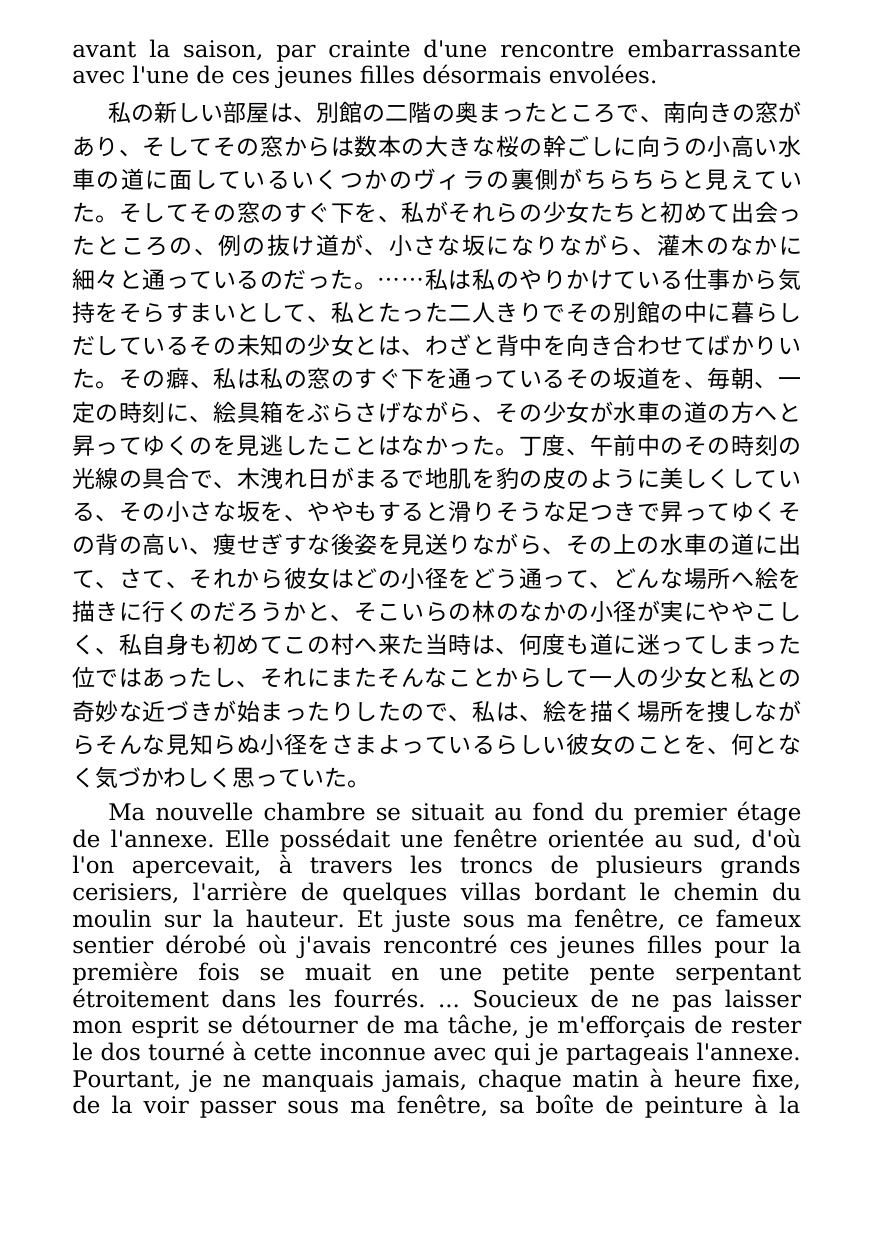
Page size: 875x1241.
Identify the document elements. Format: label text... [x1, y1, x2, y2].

text Ma nouvelle chambre se situait au fond du premier étage de l'annexe. Elle possédait une fenêtre orientée au sud, d'où l'on apercevait, à travers les troncs de plusieurs grands cerisiers, l'arrière de quelques villas bordant le chemin du moulin sur la hauteur. Et juste sous ma fenêtre, ce fameux sentier dérobé où j'avais rencontré ces jeunes filles pour la première fois se muait en une petite pente serpentant étroitement dans les fourrés. ... Soucieux de ne pas laisser mon esprit se détourner de ma tâche, je m'efforçais de rester le dos tourné à cette inconnue avec qui je partageais l'annexe. Pourtant, je ne manquais jamais, chaque matin à heure fixe, de la voir passer sous ma fenêtre, sa boîte de peinture à la [72, 799, 802, 1119]
text 私の新しい部屋は、別館の二階の奥まったところで、南向きの窓があり、そしてその窓からは数本の大きな桜の幹ごしに向うの小高い水車の道に面しているいくつかのヴィラの裏側がちらちらと見えていた。そしてその窓のすぐ下を、私がそれらの少女たちと初めて出会ったところの、例の抜け道が、小さな坂になりながら、灌木のなかに細々と通っているのだった。……私は私のやりかけている仕事から気持をそらすまいとして、私とたった二人きりでその別館の中に暮らしだしているその未知の少女とは、わざと背中を向き合わせてばかりいた。その癖、私は私の窓のすぐ下を通っているその坂道を、毎朝、一定の時刻に、絵具箱をぶらさげながら、その少女が水車の道の方へと昇ってゆくのを見逃したことはなかった。丁度、午前中のその時刻の光線の具合で、木洩れ日がまるで地肌を豹の皮のように美しくしている、その小さな坂を、ややもすると滑りそうな足つきで昇ってゆくその背の高い、痩せぎすな後姿を見送りながら、その上の水車の道に出て、さて、それから彼女はどの小径をどう通って、どんな場所へ絵を描きに行くのだろうかと、そこいらの林のなかの小径が実にややこしく、私自身も初めてこの村へ来た当時は、何度も道に迷ってしまった位ではあったし、それにまたそんなことからして一人の少女と私との奇妙な近づきが始まったりしたので、私は、絵を描く場所を捜しながらそんな見知らぬ小径をさまよっているらしい彼女のことを、何となく気づかわしく思っていた。 [72, 95, 802, 793]
text avant la saison, par crainte d'une rencontre embarrassante avec l'une de ces jeunes filles désormais envolées. [72, 36, 802, 89]
